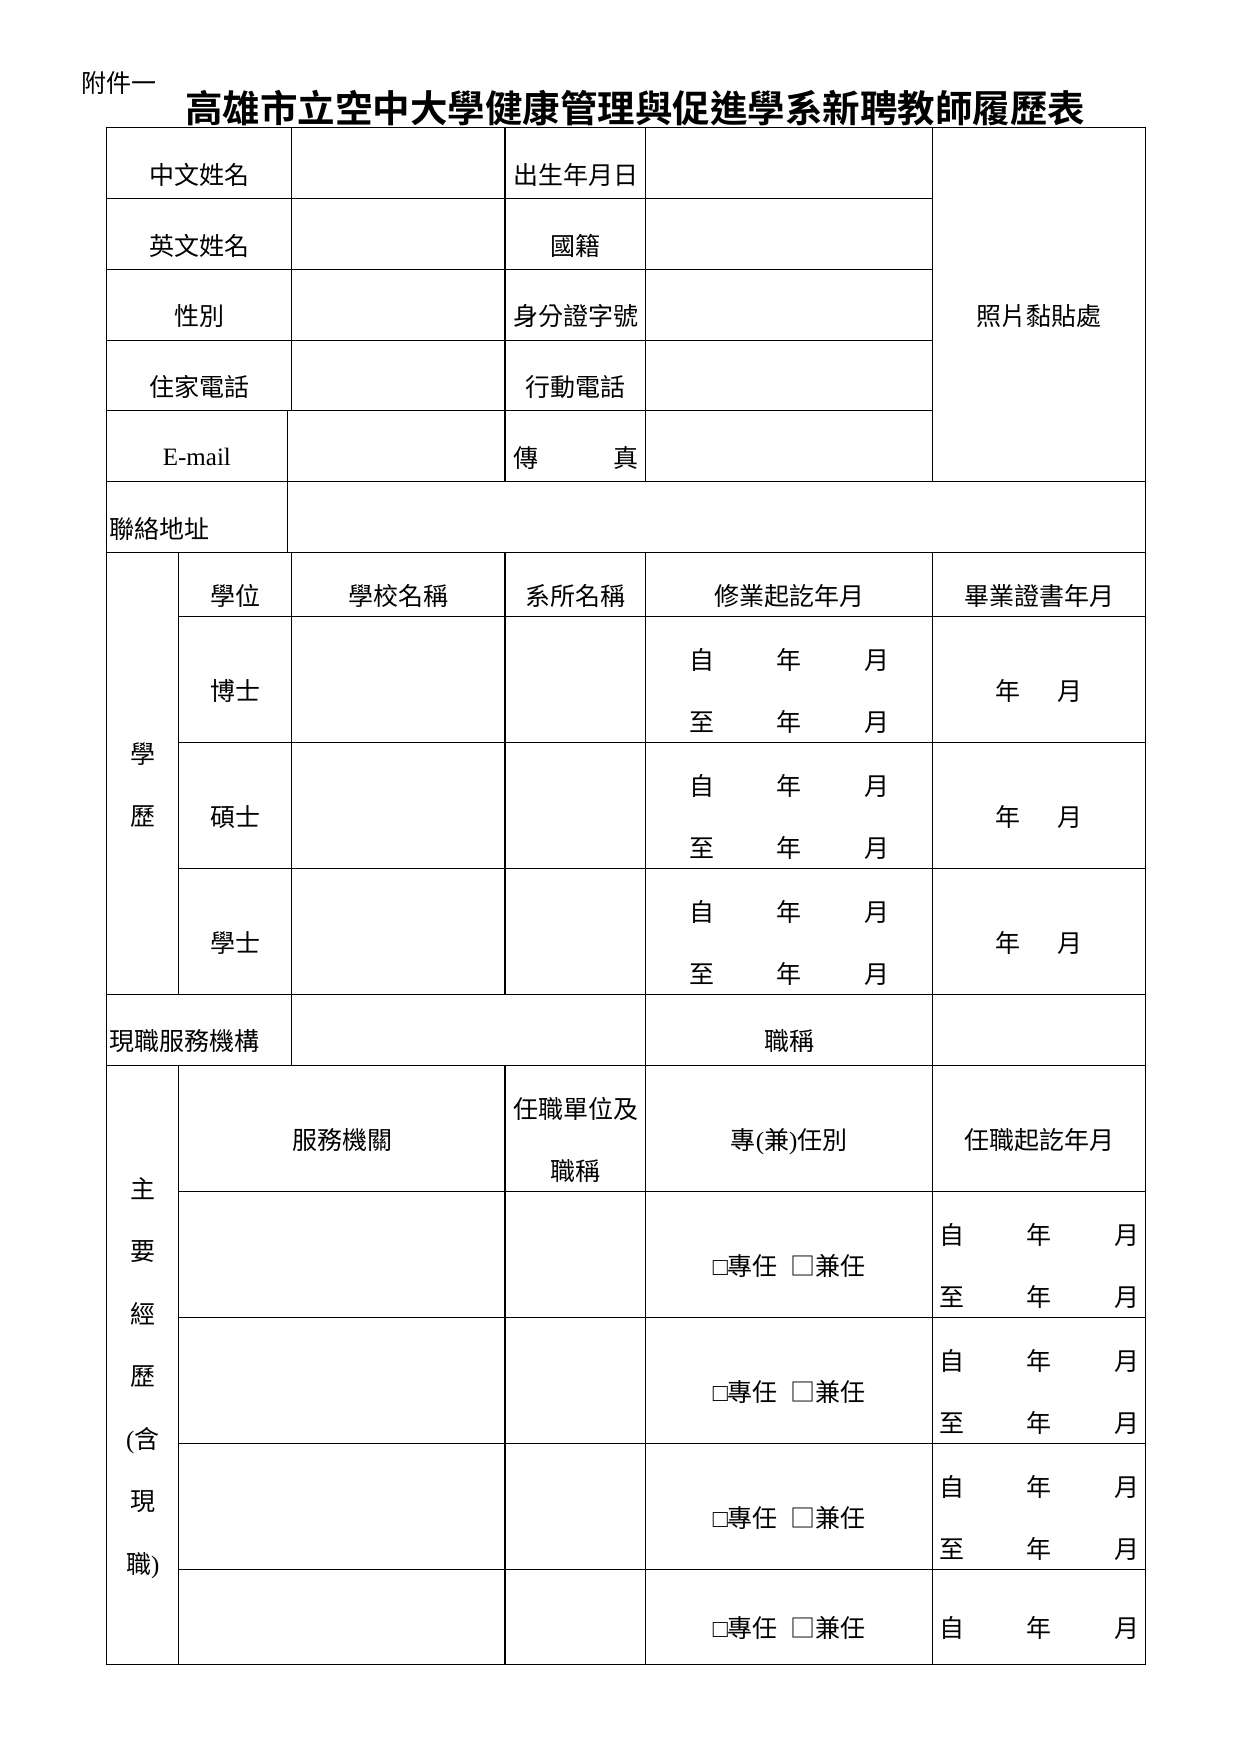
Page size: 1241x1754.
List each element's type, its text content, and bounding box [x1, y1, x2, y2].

table_cell [179, 1318, 504, 1443]
table_cell □專任 □兼任 [646, 1192, 932, 1317]
table_cell [646, 270, 932, 339]
table_cell 現職服務機構 [107, 995, 291, 1064]
table_cell 專(兼)任別 [646, 1066, 932, 1191]
table_cell [506, 743, 645, 868]
table_cell [292, 869, 504, 994]
table_cell 年 月 [933, 869, 1145, 994]
table_cell [179, 1192, 504, 1317]
table_cell [506, 869, 645, 994]
table_cell 修業起訖年月 [646, 553, 932, 616]
text 附件一 [81, 63, 170, 100]
table_cell 服務機關 [179, 1066, 504, 1191]
table_cell 自 年 月 至 年 月 [646, 869, 932, 994]
table_cell 自 年 月 [933, 1570, 1145, 1663]
table_cell 學士 [179, 869, 291, 994]
table_cell 傳 真 [506, 411, 645, 481]
table_cell □專任 □兼任 [646, 1444, 932, 1569]
table_cell [506, 1318, 645, 1443]
table_cell [646, 341, 932, 410]
table_cell [179, 1444, 504, 1569]
table_cell [292, 617, 504, 742]
table_cell [179, 1570, 504, 1663]
table_cell 性別 [107, 270, 291, 339]
table_cell 年 月 [933, 743, 1145, 868]
table_header [646, 128, 932, 198]
table_cell 英文姓名 [107, 199, 291, 269]
table_cell 自 年 月 至 年 月 [933, 1318, 1145, 1443]
table_cell 碩士 [179, 743, 291, 868]
table_cell □專任 □兼任 [646, 1570, 932, 1663]
table_cell [292, 341, 504, 410]
table_cell 主 要 經 歷(含現職) [107, 1066, 178, 1663]
table_cell 職稱 [646, 995, 932, 1064]
table_header 出生年月日 [506, 128, 645, 198]
table_cell [288, 482, 1145, 552]
table_cell 自 年 月 至 年 月 [646, 617, 932, 742]
table_cell [288, 411, 504, 481]
table_cell [292, 270, 504, 339]
table_cell 自 年 月 至 年 月 [646, 743, 932, 868]
table_cell 身分證字號 [506, 270, 645, 339]
table_cell 住家電話 [107, 341, 291, 410]
table_cell 系所名稱 [506, 553, 645, 616]
text 高雄市立空中大學健康管理與促進學系新聘教師履歷表 [59, 56, 1193, 127]
table_cell 博士 [179, 617, 291, 742]
table_cell 自 年 月 至 年 月 [933, 1444, 1145, 1569]
table_cell [506, 1444, 645, 1569]
table_cell 學位 [179, 553, 291, 616]
table_cell 行動電話 [506, 341, 645, 410]
table_cell [506, 1192, 645, 1317]
table_cell 學校名稱 [292, 553, 504, 616]
table_cell 學 歷 [107, 553, 178, 994]
table_cell E-mail [107, 411, 287, 481]
table_cell 任職起訖年月 [933, 1066, 1145, 1191]
table_cell [506, 617, 645, 742]
table_cell 年 月 [933, 617, 1145, 742]
table_header 照片黏貼處 [933, 128, 1145, 481]
table_cell 自 年 月 至 年 月 [933, 1192, 1145, 1317]
table_cell □專任 □兼任 [646, 1318, 932, 1443]
table_cell [506, 1570, 645, 1663]
table_cell [292, 743, 504, 868]
table_cell [292, 199, 504, 269]
table_cell [292, 995, 645, 1064]
table_cell 畢業證書年月 [933, 553, 1145, 616]
table_cell 國籍 [506, 199, 645, 269]
table_header 中文姓名 [107, 128, 291, 198]
table_cell [646, 411, 932, 481]
table_cell [646, 199, 932, 269]
table_cell [933, 995, 1145, 1064]
table_cell 聯絡地址 [107, 482, 287, 552]
table_header [292, 128, 504, 198]
table_cell 任職單位及職稱 [506, 1066, 645, 1191]
